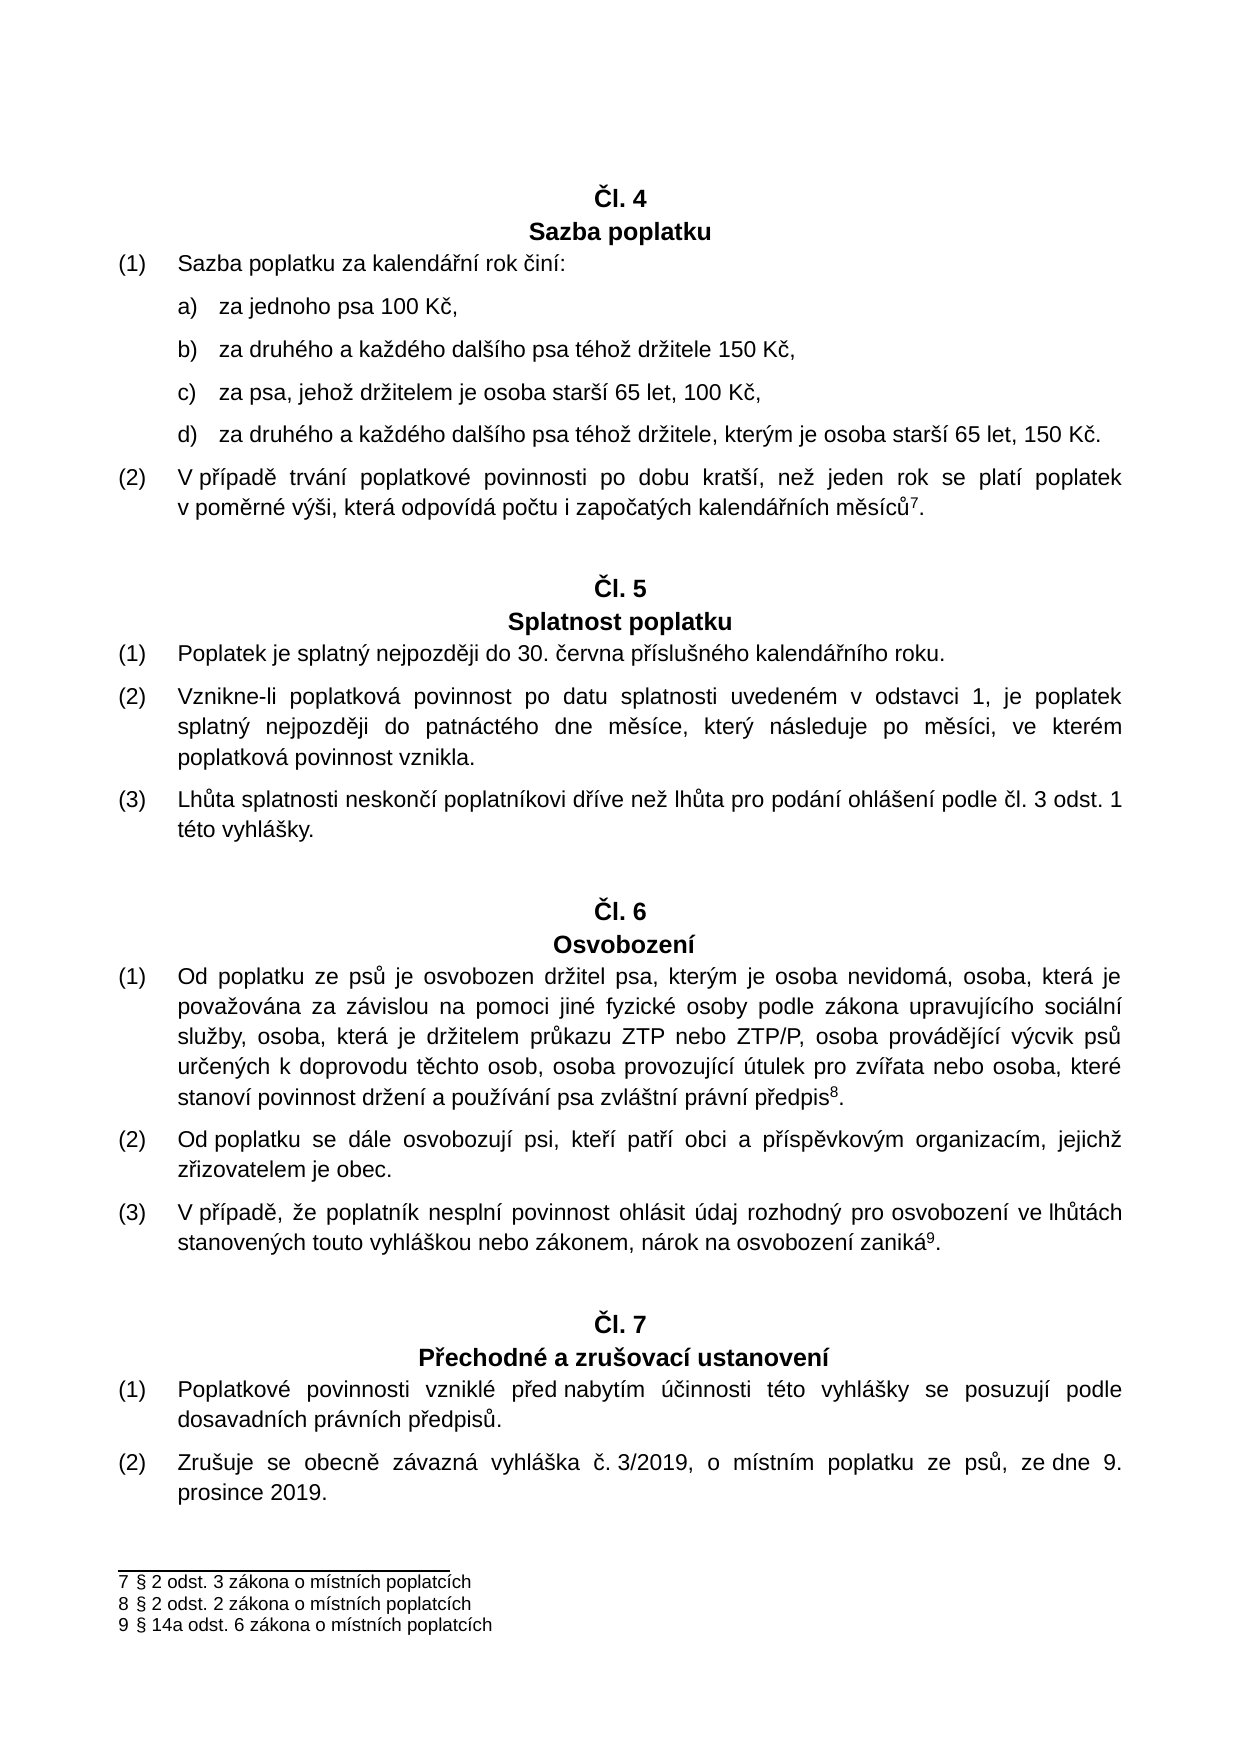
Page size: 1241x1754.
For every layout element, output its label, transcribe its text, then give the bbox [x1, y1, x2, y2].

list Sazba poplatku za kalendářní rok činí: [118, 250, 1122, 277]
list Od poplatku se dále osvobozují psi, kteří patří obci a příspěvkovým organizacím, jejichž zřizovatelem je obec. [118, 1126, 1122, 1183]
list za druhého a každého dalšího psa téhož držitele, kterým je osoba starší 65 let, 150 Kč. [177, 421, 1122, 448]
list V případě, že poplatník nesplní povinnost ohlásit údaj rozhodný pro osvobození ve lhůtách stanovených touto vyhláškou nebo zákonem, nárok na osvobození zaniká. [118, 1199, 1122, 1256]
list Poplatek je splatný nejpozději do 30. června příslušného kalendářního roku. [118, 640, 1122, 667]
list V případě trvání poplatkové povinnosti po dobu kratší, než jeden rok se platí poplatek v poměrné výši, která odpovídá počtu i započatých kalendářních měsíců. [118, 464, 1122, 521]
list za druhého a každého dalšího psa téhož držitele 150 Kč, [177, 336, 1122, 362]
subtitle Čl. 4 Sazba poplatku [118, 184, 1122, 246]
list Vznikne-li poplatková povinnost po datu splatnosti uvedeném v odstavci 1, je poplatek splatný nejpozději do patnáctého dne měsíce, který následuje po měsíci, ve kterém poplatková povinnost vznikla. [118, 683, 1122, 770]
list Zrušuje se obecně závazná vyhláška č. 3/2019, o místním poplatku ze psů, ze dne 9. prosince 2019. [118, 1448, 1122, 1505]
list Poplatkové povinnosti vzniklé před nabytím účinnosti této vyhlášky se posuzují podle dosavadních právních předpisů. [118, 1376, 1122, 1432]
list § 2 odst. 2 zákona o místních poplatcích [118, 1592, 1122, 1614]
list Lhůta splatnosti neskončí poplatníkovi dříve než lhůta pro podání ohlášení podle čl. 3 odst. 1 této vyhlášky. [118, 786, 1122, 843]
list § 2 odst. 3 zákona o místních poplatcích [118, 1571, 1122, 1592]
list za psa, jehož držitelem je osoba starší 65 let, 100 Kč, [177, 378, 1122, 405]
subtitle Čl. 7 Přechodné a zrušovací ustanovení [118, 1309, 1122, 1371]
subtitle Čl. 6 Osvobození [118, 897, 1122, 958]
list za jednoho psa 100 Kč, [177, 293, 1122, 319]
subtitle Čl. 5 Splatnost poplatku [118, 574, 1122, 636]
list Od poplatku ze psů je osvobozen držitel psa, kterým je osoba nevidomá, osoba, která je považována za závislou na pomoci jiné fyzické osoby podle zákona upravujícího sociální služby, osoba, která je držitelem průkazu ZTP nebo ZTP/P, osoba provádějící výcvik psů určených k doprovodu těchto osob, osoba provozující útulek pro zvířata nebo osoba, které stanoví povinnost držení a používání psa zvláštní právní předpis. [118, 963, 1122, 1110]
list § 14a odst. 6 zákona o místních poplatcích [118, 1614, 1122, 1635]
